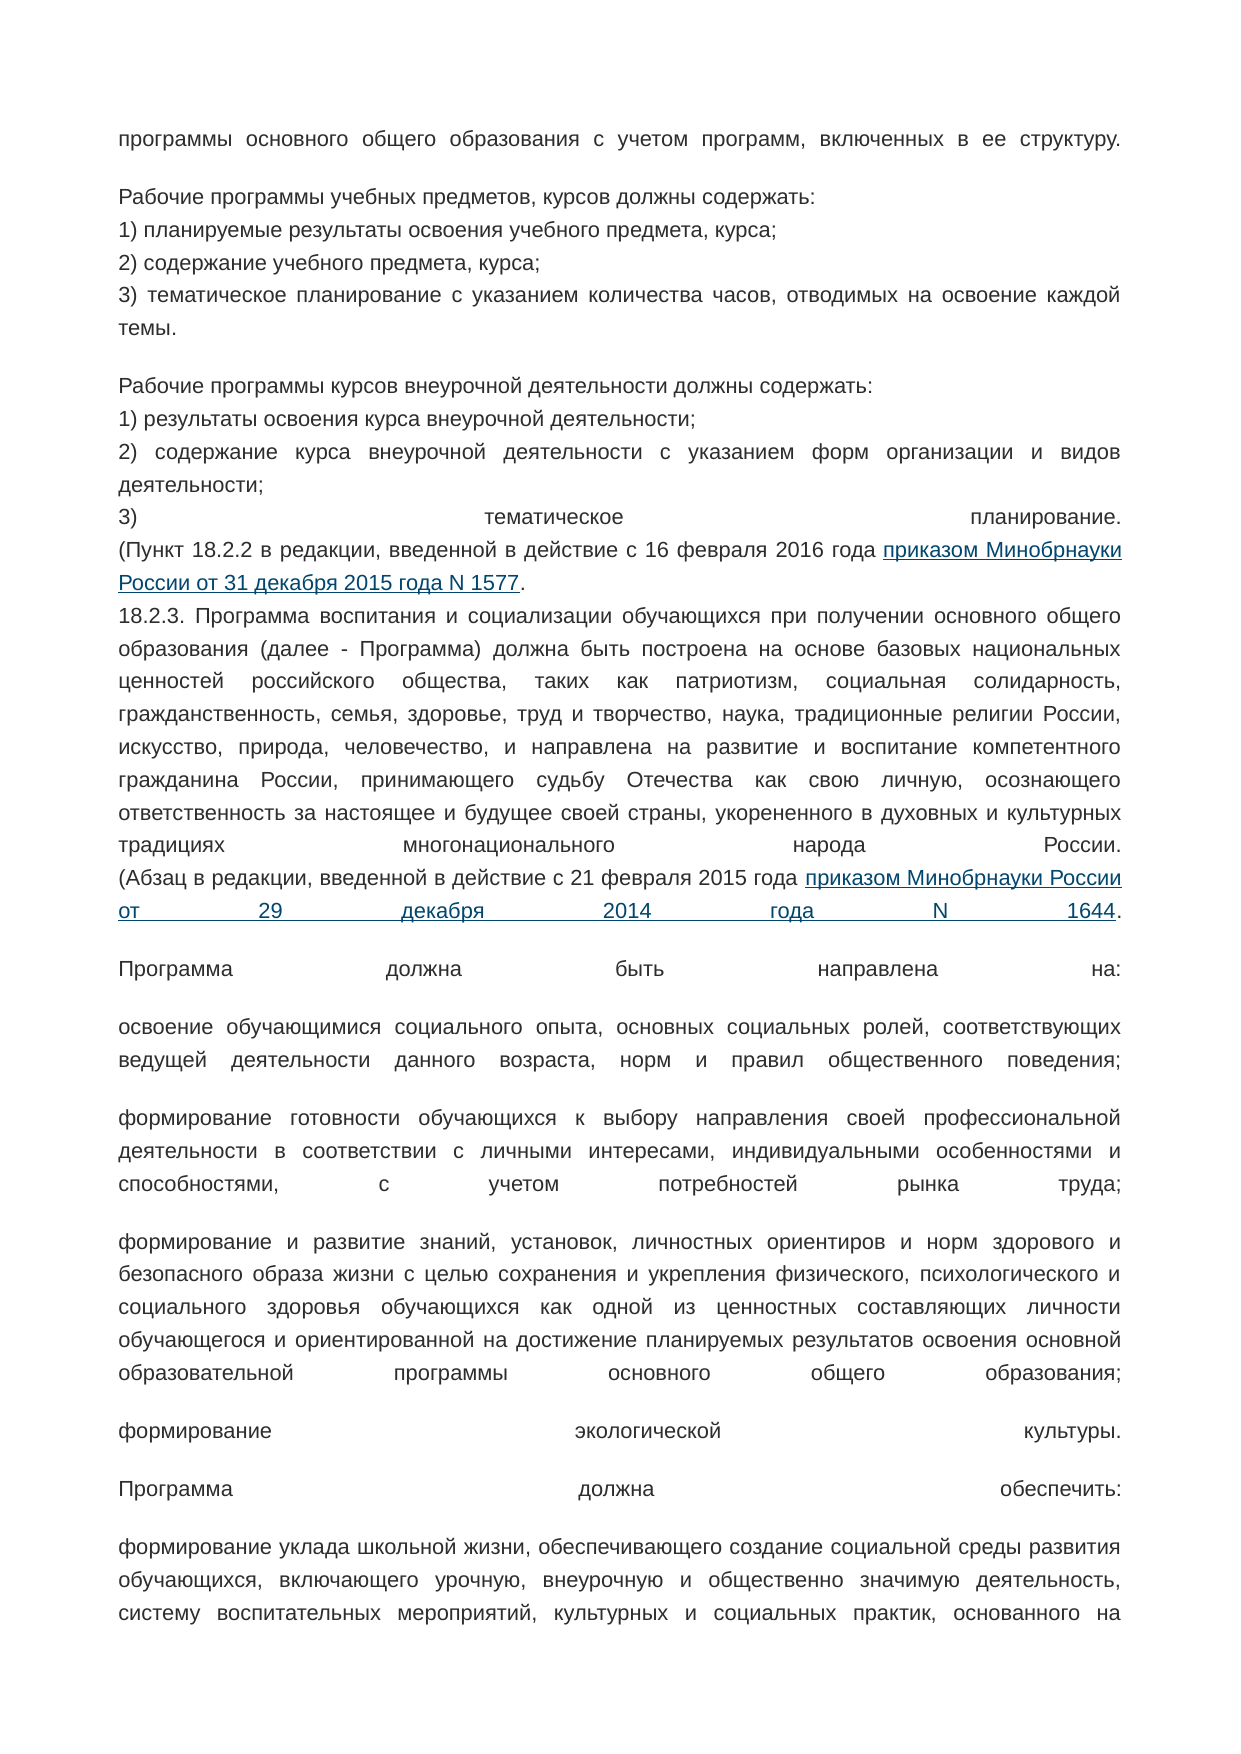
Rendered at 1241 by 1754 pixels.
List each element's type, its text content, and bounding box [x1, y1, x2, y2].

text 1) планируемые результаты освоения учебного предмета, курса; [118, 209, 1122, 242]
text 2) содержание учебного предмета, курса; [118, 242, 1122, 274]
text 1) результаты освоения курса внеурочной деятельности; [118, 398, 1122, 431]
text программы основного общего образования с учетом программ, включенных в ее структуру. Рабочие программы учебных предметов, курсов должны содержать: [118, 118, 1122, 209]
text 18.2.3. Программа воспитания и социализации обучающихся при получении основного общего образования (далее - Программа) должна быть построена на основе базовых национальных ценностей российского общества, таких как патриотизм, социальная солидарность, гражданственность, семья, здоровье, труд и творчество, наука, традиционные религии России, искусство, природа, человечество, и направлена на развитие и воспитание компетентного гражданина России, принимающего судьбу Отечества как свою личную, осознающего ответственность за настоящее и будущее своей страны, укорененного в духовных и культурных традициях многонационального народа России. (Абзац в редакции, введенной в действие с 21 февраля 2015 года приказом Минобрнауки России от 29 декабря 2014 года N 1644. Программа должна быть направлена на: освоение обучающимися социального опыта, основных социальных ролей, соответствующих ведущей деятельности данного возраста, норм и правил общественного поведения; формирование готовности обучающихся к выбору направления своей профессиональной деятельности в соответствии с личными интересами, индивидуальными особенностями и способностями, с учетом потребностей рынка труда; формирование и развитие знаний, установок, личностных ориентиров и норм здорового и безопасного образа жизни с целью сохранения и укрепления физического, психологического и социального здоровья обучающихся как одной из ценностных составляющих личности обучающегося и ориентированной на достижение планируемых результатов освоения основной образовательной программы основного общего образования; формирование экологической культуры. Программа должна обеспечить: формирование уклада школьной жизни, обеспечивающего создание социальной среды развития обучающихся, включающего урочную, внеурочную и общественно значимую деятельность, систему воспитательных мероприятий, культурных и социальных практик, основанного на [118, 595, 1122, 1625]
text 2) содержание курса внеурочной деятельности с указанием форм организации и видов деятельности; [118, 431, 1122, 497]
text 3) тематическое планирование. (Пункт 18.2.2 в редакции, введенной в действие с 16 февраля 2016 года приказом Минобрнауки России от 31 декабря 2015 года N 1577. [118, 497, 1122, 595]
text 3) тематическое планирование с указанием количества часов, отводимых на освоение каждой темы. Рабочие программы курсов внеурочной деятельности должны содержать: [118, 274, 1122, 398]
